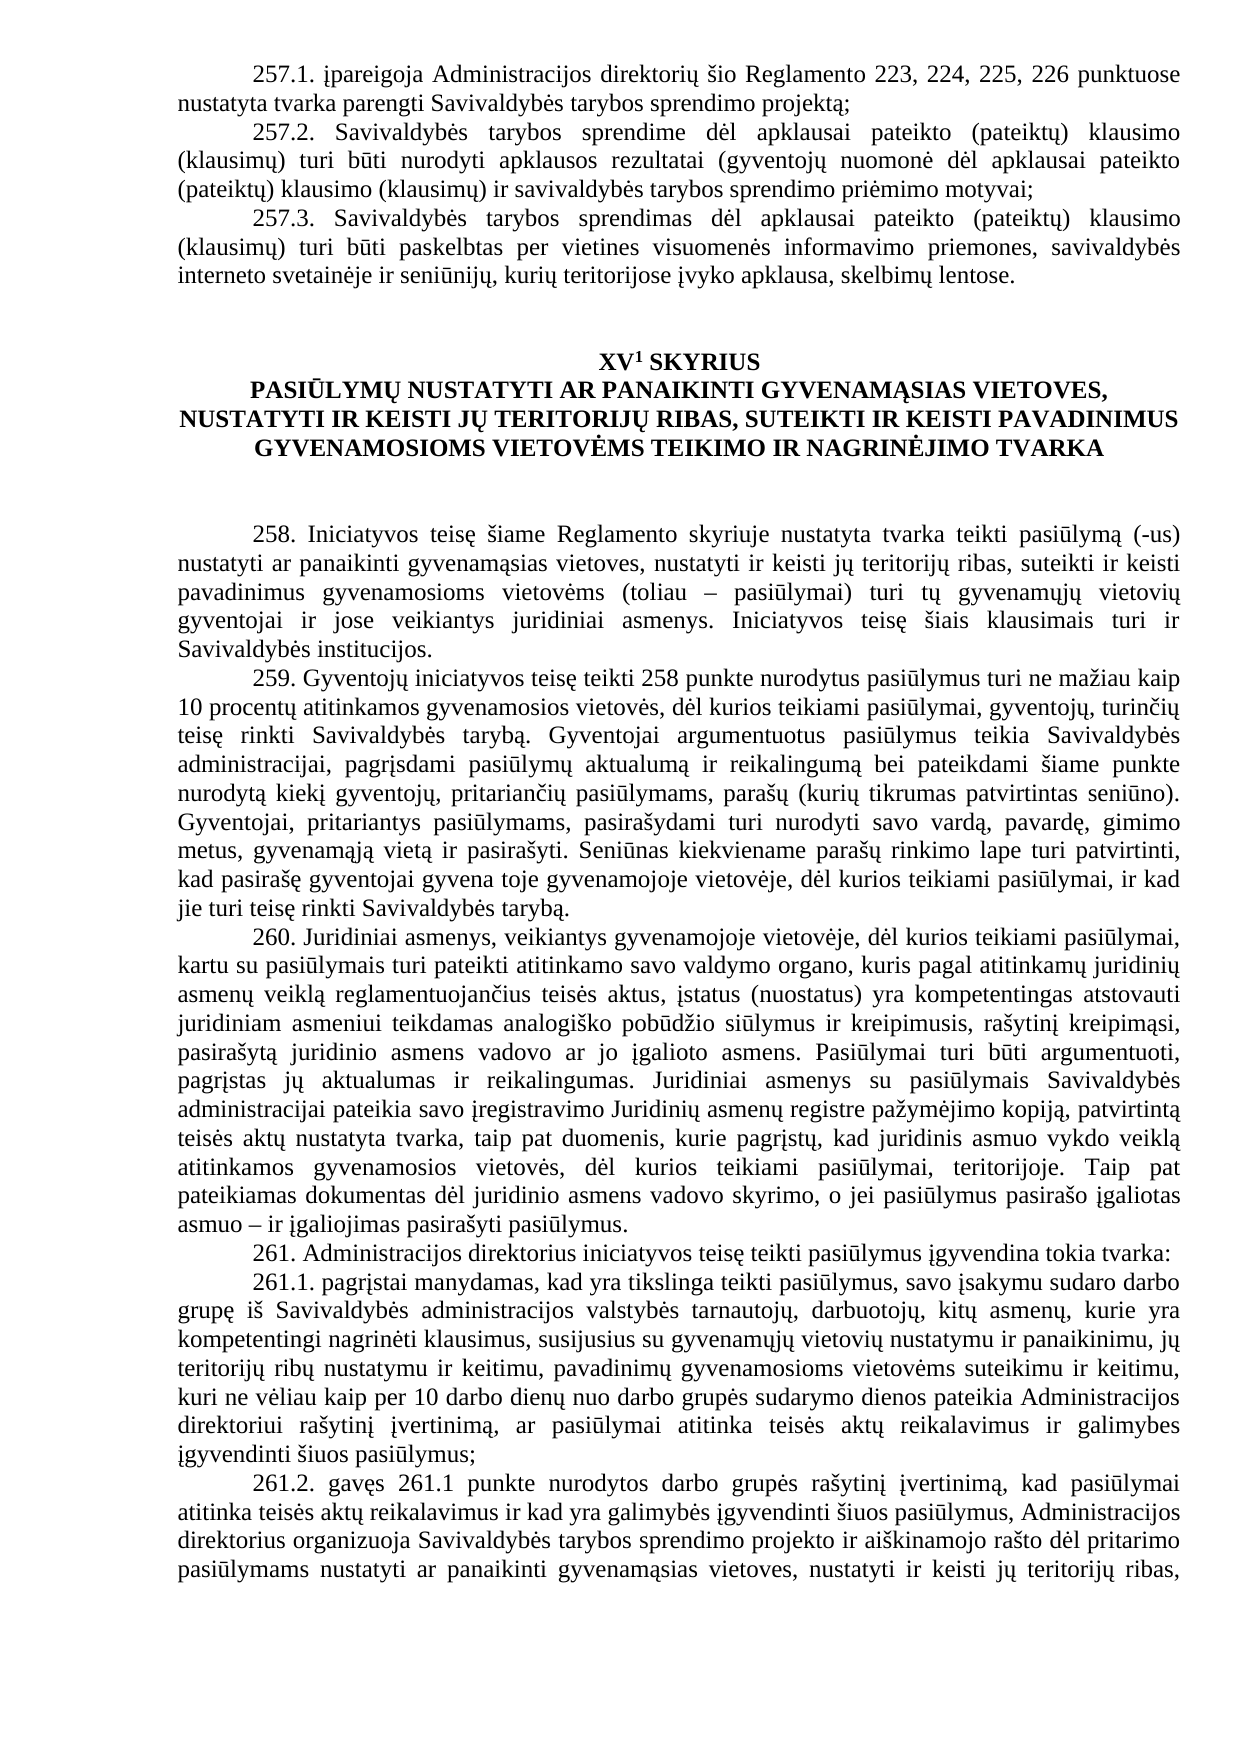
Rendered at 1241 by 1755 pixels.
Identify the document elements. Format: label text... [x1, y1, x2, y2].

text 257.3. Savivaldybės tarybos sprendimas dėl apklausai pateikto (pateiktų) klausimo (klausimų) turi būti paskelbtas per vietines visuomenės informavimo priemones, savivaldybės interneto svetainėje ir seniūnijų, kurių teritorijose įvyko apklausa, skelbimų lentose. [177, 203, 1181, 289]
text XV1 SKYRIUS [177, 347, 1181, 375]
text 261.2. gavęs 261.1 punkte nurodytos darbo grupės rašytinį įvertinimą, kad pasiūlymai atitinka teisės aktų reikalavimus ir kad yra galimybės įgyvendinti šiuos pasiūlymus, Administracijos direktorius organizuoja Savivaldybės tarybos sprendimo projekto ir aiškinamojo rašto dėl pritarimo pasiūlymams nustatyti ar panaikinti gyvenamąsias vietoves, nustatyti ir keisti jų teritorijų ribas, [177, 1468, 1181, 1583]
text 257.2. Savivaldybės tarybos sprendime dėl apklausai pateikto (pateiktų) klausimo (klausimų) turi būti nurodyti apklausos rezultatai (gyventojų nuomonė dėl apklausai pateikto (pateiktų) klausimo (klausimų) ir savivaldybės tarybos sprendimo priėmimo motyvai; [177, 117, 1181, 203]
text 259. Gyventojų iniciatyvos teisę teikti 258 punkte nurodytus pasiūlymus turi ne mažiau kaip 10 procentų atitinkamos gyvenamosios vietovės, dėl kurios teikiami pasiūlymai, gyventojų, turinčių teisę rinkti Savivaldybės tarybą. Gyventojai argumentuotus pasiūlymus teikia Savivaldybės administracijai, pagrįsdami pasiūlymų aktualumą ir reikalingumą bei pateikdami šiame punkte nurodytą kiekį gyventojų, pritariančių pasiūlymams, parašų (kurių tikrumas patvirtintas seniūno). Gyventojai, pritariantys pasiūlymams, pasirašydami turi nurodyti savo vardą, pavardę, gimimo metus, gyvenamąją vietą ir pasirašyti. Seniūnas kiekviename parašų rinkimo lape turi patvirtinti, kad pasirašę gyventojai gyvena toje gyvenamojoje vietovėje, dėl kurios teikiami pasiūlymai, ir kad jie turi teisę rinkti Savivaldybės tarybą. [177, 663, 1181, 922]
text 260. Juridiniai asmenys, veikiantys gyvenamojoje vietovėje, dėl kurios teikiami pasiūlymai, kartu su pasiūlymais turi pateikti atitinkamo savo valdymo organo, kuris pagal atitinkamų juridinių asmenų veiklą reglamentuojančius teisės aktus, įstatus (nuostatus) yra kompetentingas atstovauti juridiniam asmeniui teikdamas analogiško pobūdžio siūlymus ir kreipimusis, rašytinį kreipimąsi, pasirašytą juridinio asmens vadovo ar jo įgalioto asmens. Pasiūlymai turi būti argumentuoti, pagrįstas jų aktualumas ir reikalingumas. Juridiniai asmenys su pasiūlymais Savivaldybės administracijai pateikia savo įregistravimo Juridinių asmenų registre pažymėjimo kopiją, patvirtintą teisės aktų nustatyta tvarka, taip pat duomenis, kurie pagrįstų, kad juridinis asmuo vykdo veiklą atitinkamos gyvenamosios vietovės, dėl kurios teikiami pasiūlymai, teritorijoje. Taip pat pateikiamas dokumentas dėl juridinio asmens vadovo skyrimo, o jei pasiūlymus pasirašo įgaliotas asmuo – ir įgaliojimas pasirašyti pasiūlymus. [177, 922, 1181, 1238]
text 257.1. įpareigoja Administracijos direktorių šio Reglamento 223, 224, 225, 226 punktuose nustatyta tvarka parengti Savivaldybės tarybos sprendimo projektą; [177, 59, 1181, 117]
text PASIŪLYMŲ NUSTATYTI AR PANAIKINTI GYVENAMĄSIAS VIETOVES, NUSTATYTI IR KEISTI JŲ TERITORIJŲ RIBAS, SUTEIKTI IR KEISTI PAVADINIMUS GYVENAMOSIOMS VIETOVĖMS TEIKIMO IR NAGRINĖJIMO TVARKA [177, 375, 1181, 462]
text 261.1. pagrįstai manydamas, kad yra tikslinga teikti pasiūlymus, savo įsakymu sudaro darbo grupę iš Savivaldybės administracijos valstybės tarnautojų, darbuotojų, kitų asmenų, kurie yra kompetentingi nagrinėti klausimus, susijusius su gyvenamųjų vietovių nustatymu ir panaikinimu, jų teritorijų ribų nustatymu ir keitimu, pavadinimų gyvenamosioms vietovėms suteikimu ir keitimu, kuri ne vėliau kaip per 10 darbo dienų nuo darbo grupės sudarymo dienos pateikia Administracijos direktoriui rašytinį įvertinimą, ar pasiūlymai atitinka teisės aktų reikalavimus ir galimybes įgyvendinti šiuos pasiūlymus; [177, 1267, 1181, 1468]
text 261. Administracijos direktorius iniciatyvos teisę teikti pasiūlymus įgyvendina tokia tvarka: [177, 1238, 1181, 1267]
text 258. Iniciatyvos teisę šiame Reglamento skyriuje nustatyta tvarka teikti pasiūlymą (-us) nustatyti ar panaikinti gyvenamąsias vietoves, nustatyti ir keisti jų teritorijų ribas, suteikti ir keisti pavadinimus gyvenamosioms vietovėms (toliau – pasiūlymai) turi tų gyvenamųjų vietovių gyventojai ir jose veikiantys juridiniai asmenys. Iniciatyvos teisę šiais klausimais turi ir Savivaldybės institucijos. [177, 519, 1181, 663]
